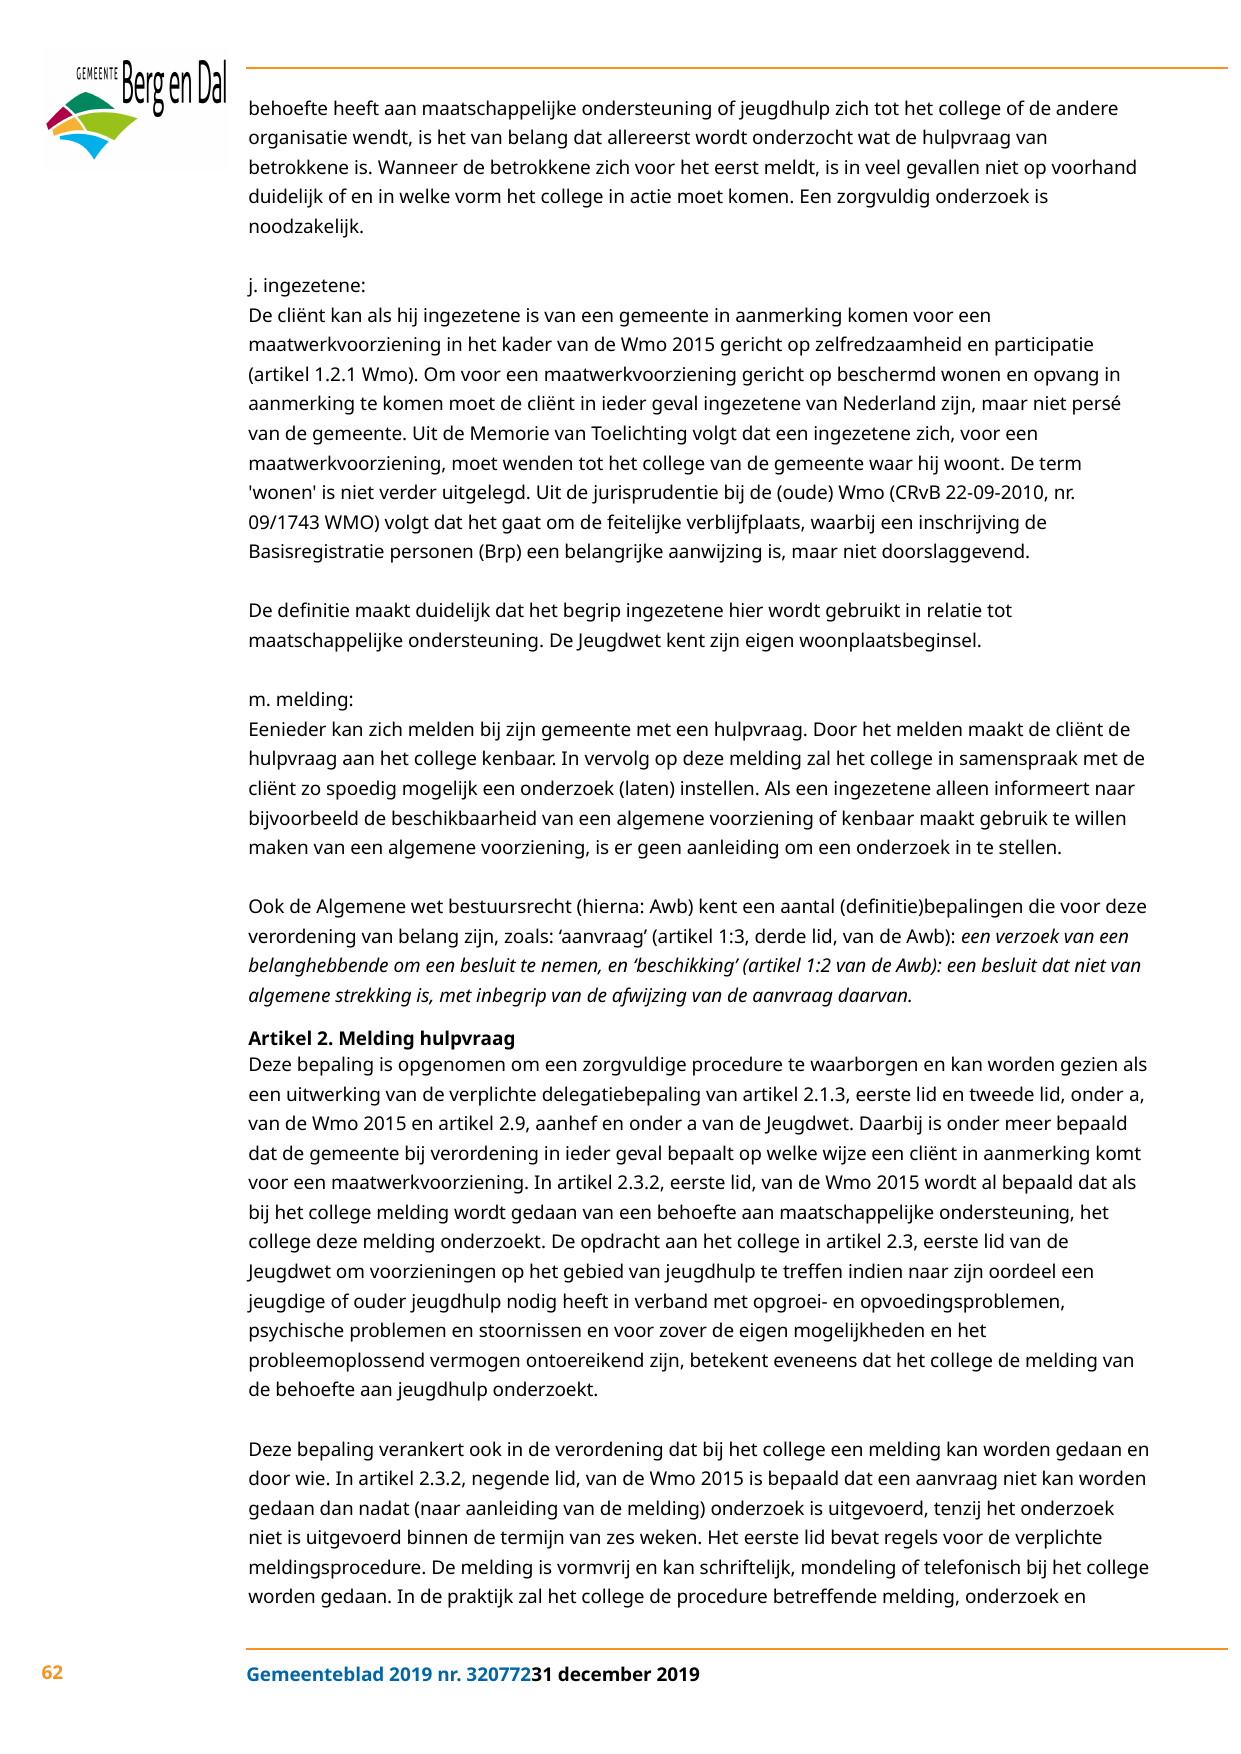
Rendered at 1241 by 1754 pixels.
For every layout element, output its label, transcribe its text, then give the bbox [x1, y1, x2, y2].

text j. ingezetene: [248, 272, 1152, 298]
text De definitie maakt duidelijk dat het begrip ingezetene hier wordt gebruikt in relatie tot maatschappelijke ondersteuning. De Jeugdwet kent zijn eigen woonplaatsbeginsel. [248, 598, 1152, 653]
text Eenieder kan zich melden bij zijn gemeente met een hulpvraag. Door het melden maakt de cliënt de hulpvraag aan het college kenbaar. In vervolg op deze melding zal het college in samenspraak met de cliënt zo spoedig mogelijk een onderzoek (laten) instellen. Als een ingezetene alleen informeert naar bijvoorbeeld de beschikbaarheid van een algemene voorziening of kenbaar maakt gebruik te willen maken van een algemene voorziening, is er geen aanleiding om een onderzoek in te stellen. [248, 716, 1152, 860]
text Artikel 2. Melding hulpvraag [248, 1025, 1152, 1051]
text Deze bepaling verankert ook in de verordening dat bij het college een melding kan worden gedaan en door wie. In artikel 2.3.2, negende lid, van de Wmo 2015 is bepaald dat een aanvraag niet kan worden gedaan dan nadat (naar aanleiding van de melding) onderzoek is uitgevoerd, tenzij het onderzoek niet is uitgevoerd binnen de termijn van zes weken. Het eerste lid bevat regels voor de verplichte meldingsprocedure. De melding is vormvrij en kan schriftelijk, mondeling of telefonisch bij het college worden gedaan. In de praktijk zal het college de procedure betreffende melding, onderzoek en [248, 1436, 1152, 1609]
picture [41, 47, 231, 172]
text m. melding: [248, 686, 1152, 712]
text Ook de Algemene wet bestuursrecht (hierna: Awb) kent een aantal (definitie)bepalingen die voor deze verordening van belang zijn, zoals: ‘aanvraag’ (artikel 1:3, derde lid, van de Awb): een verzoek van een belanghebbende om een besluit te nemen, en ‘beschikking’ (artikel 1:2 van de Awb): een besluit dat niet van algemene strekking is, met inbegrip van de afwijzing van de aanvraag daarvan. [248, 893, 1152, 1008]
text De cliënt kan als hij ingezetene is van een gemeente in aanmerking komen voor een maatwerkvoorziening in het kader van de Wmo 2015 gericht op zelfredzaamheid en participatie (artikel 1.2.1 Wmo). Om voor een maatwerkvoorziening gericht op beschermd wonen en opvang in aanmerking te komen moet de cliënt in ieder geval ingezetene van Nederland zijn, maar niet persé van de gemeente. Uit de Memorie van Toelichting volgt dat een ingezetene zich, voor een maatwerkvoorziening, moet wenden tot het college van de gemeente waar hij woont. De term 'wonen' is niet verder uitgelegd. Uit de jurisprudentie bij de (oude) Wmo (CRvB 22-09-2010, nr. 09/1743 WMO) volgt dat het gaat om de feitelijke verblijfplaats, waarbij een inschrijving de Basisregistratie personen (Brp) een belangrijke aanwijzing is, maar niet doorslaggevend. [248, 302, 1152, 564]
text Deze bepaling is opgenomen om een zorgvuldige procedure te waarborgen en kan worden gezien als een uitwerking van de verplichte delegatiebepaling van artikel 2.1.3, eerste lid en tweede lid, onder a, van de Wmo 2015 en artikel 2.9, aanhef en onder a van de Jeugdwet. Daarbij is onder meer bepaald dat de gemeente bij verordening in ieder geval bepaalt op welke wijze een cliënt in aanmerking komt voor een maatwerkvoorziening. In artikel 2.3.2, eerste lid, van de Wmo 2015 wordt al bepaald dat als bij het college melding wordt gedaan van een behoefte aan maatschappelijke ondersteuning, het college deze melding onderzoekt. De opdracht aan het college in artikel 2.3, eerste lid van de Jeugdwet om voorzieningen op het gebied van jeugdhulp te treffen indien naar zijn oordeel een jeugdige of ouder jeugdhulp nodig heeft in verband met opgroei- en opvoedingsproblemen, psychische problemen en stoornissen en voor zover de eigen mogelijkheden en het probleemoplossend vermogen ontoereikend zijn, betekent eveneens dat het college de melding van de behoefte aan jeugdhulp onderzoekt. [248, 1051, 1152, 1402]
text behoefte heeft aan maatschappelijke ondersteuning of jeugdhulp zich tot het college of de andere organisatie wendt, is het van belang dat allereerst wordt onderzocht wat de hulpvraag van betrokkene is. Wanneer de betrokkene zich voor het eerst meldt, is in veel gevallen niet op voorhand duidelijk of en in welke vorm het college in actie moet komen. Een zorgvuldig onderzoek is noodzakelijk. [248, 95, 1152, 239]
